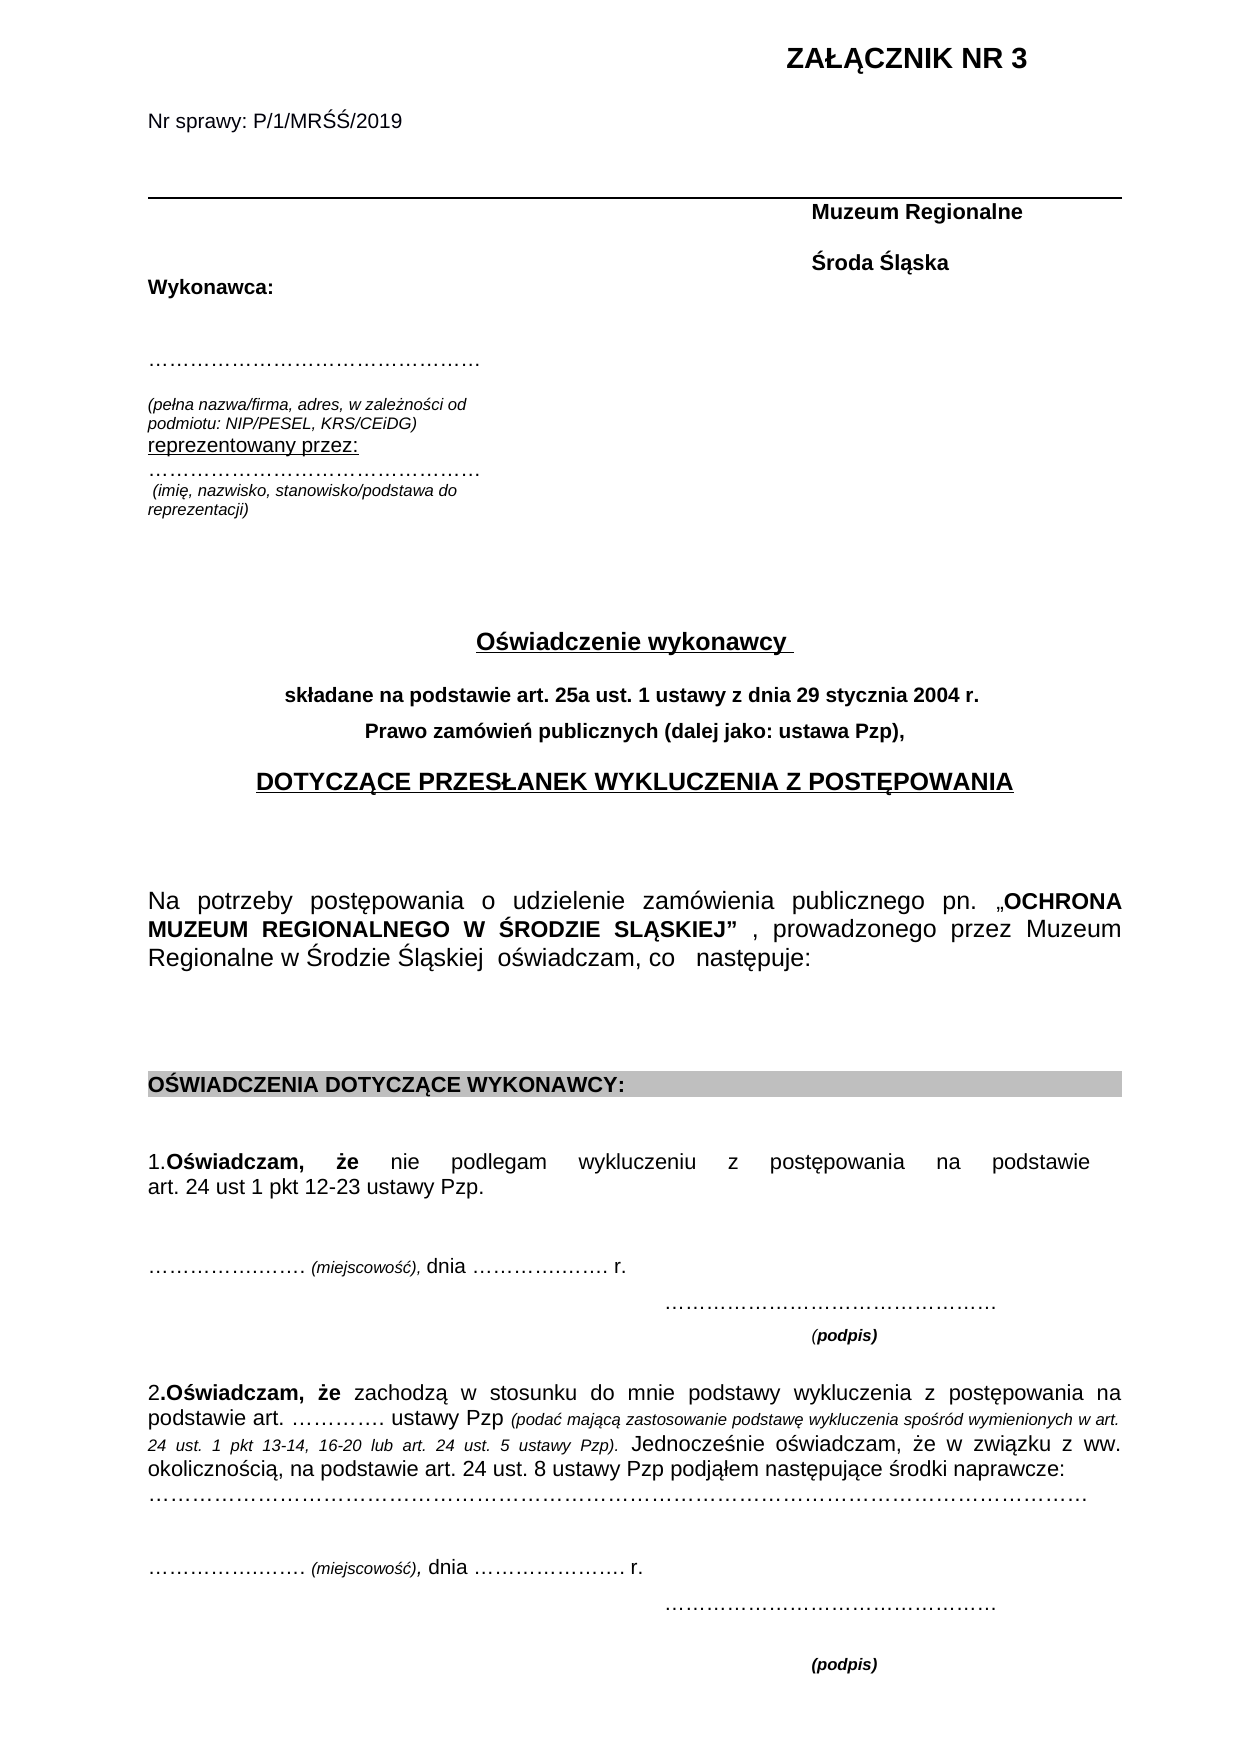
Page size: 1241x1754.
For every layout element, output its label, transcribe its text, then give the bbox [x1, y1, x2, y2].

text ZAŁĄCZNIK NR 3 [694, 41, 1122, 75]
text …………….……. (miejscowość), dnia …………………. r. [148, 1554, 1122, 1578]
text 2.Oświadczam, że zachodzą w stosunku do mnie podstawy wykluczenia z postępowania na podstawie art. …………. ustawy Pzp (podać mającą zastosowanie podstawę wykluczenia spośród wymienionych w art. 24 ust. 1 pkt 13-14, 16-20 lub art. 24 ust. 5 ustawy Pzp). Jednocześnie oświadczam, że w związku z ww. okolicznością, na podstawie art. 24 ust. 8 ustawy Pzp podjąłem następujące środki naprawcze: [148, 1380, 1122, 1481]
text (imię, nazwisko, stanowisko/podstawa do reprezentacji) [148, 481, 502, 519]
text ………………………………………… [148, 1591, 1122, 1614]
text Wykonawca: [148, 275, 1122, 299]
text Na potrzeby postępowania o udzielenie zamówienia publicznego pn. „OCHRONA MUZEUM REGIONALNEGO W ŚRODZIE SLĄSKIEJ” , prowadzonego przez Muzeum Regionalne w Środzie Śląskiej oświadczam, co następuje: [148, 886, 1122, 972]
text DOTYCZĄCE PRZESŁANEK WYKLUCZENIA Z POSTĘPOWANIA [148, 767, 1122, 796]
text Prawo zamówień publicznych (dalej jako: ustawa Pzp), [148, 718, 1122, 742]
text Muzeum Regionalne [148, 199, 1122, 224]
text Środa Śląska [738, 249, 1122, 275]
text Oświadczenie wykonawcy [148, 627, 1122, 656]
text OŚWIADCZENIA DOTYCZĄCE WYKONAWCY: [148, 1071, 1122, 1097]
text reprezentowany przez: [148, 433, 1122, 457]
text (podpis) [738, 1655, 1122, 1674]
text (pełna nazwa/firma, adres, w zależności od podmiotu: NIP/PESEL, KRS/CEiDG) [148, 394, 502, 433]
text ………………………………………… [148, 457, 502, 481]
text Nr sprawy: P/1/MRŚŚ/2019 [148, 108, 1122, 197]
text 1.Oświadczam, że nie podlegam wykluczeniu z postępowania na podstawie art. 24 ust 1 pkt 12-23 ustawy Pzp. [148, 1149, 1122, 1199]
text (podpis) [738, 1326, 1122, 1345]
text składane na podstawie art. 25a ust. 1 ustawy z dnia 29 stycznia 2004 r. [148, 682, 1122, 706]
text ………………………………………… [148, 1290, 1122, 1314]
text …………….……. (miejscowość), dnia ………….……. r. [148, 1254, 1122, 1278]
text ………………………………………… [148, 347, 502, 371]
text ………………………………………………………………………………………………………………… [148, 1481, 1122, 1506]
